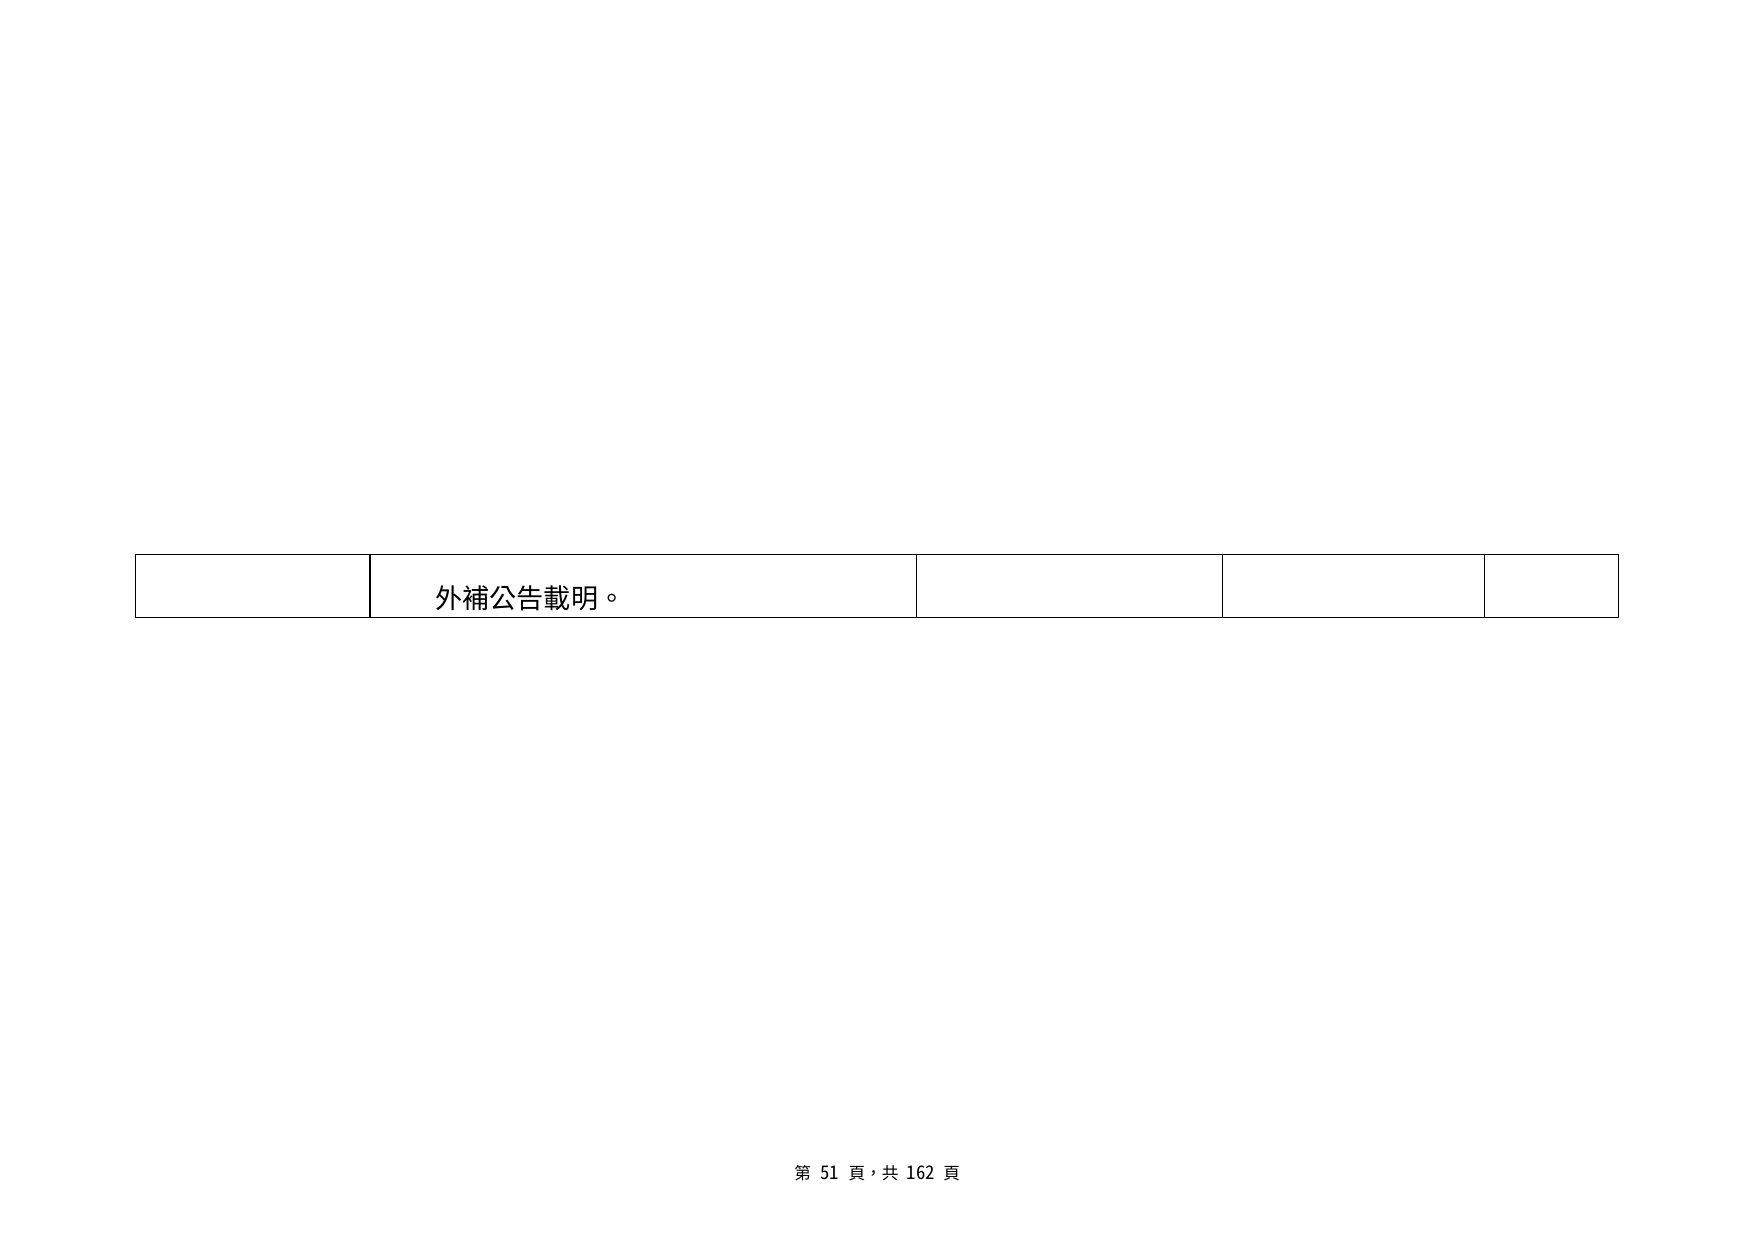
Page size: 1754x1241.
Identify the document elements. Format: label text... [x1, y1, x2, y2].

table_cell [1223, 555, 1484, 617]
table_cell [136, 555, 369, 617]
table_cell [1485, 555, 1618, 617]
table_cell 查行政院與所屬中央及地方各機關約僱人員僱用辦法（以下簡稱約僱辦法）第7條規定，各機關約僱人員之僱用，以採公開甄選為原則；復查行政院人事行政總處（以下簡稱總處）103年3月10日總處組字第1030025576號書函以，機關依約僱辦法進用人員，得由機關本權責自行衡酌比照公務人員陞遷法（以下簡稱陞遷法）施行細則增列候補名額。 茲依前開規範意旨，考量約僱人員職缺之備取人員亦屬經公開甄選程序備用之人員，足認得以擔任該職缺相同工作內容及符合所需資格條件，同意爾後約僱人員職缺（含年度定期契約約僱人員【以下簡稱年度約僱】及職務代理人【以下簡稱職代】）得由機關本權責遞補原公開甄選職缺、其他年度約僱職缺或約僱職代職缺之備取人員；又備取人員之候補名額應參照陞遷法施行細則第3條第3項及第4項規定，不得逾職缺數2倍，並以依序遞補原公開甄選職缺或等別相同、工作性質相近之職缺為限。另未來機關於辦理前開約僱職缺公開甄選作業時，職缺公告除應明確規範各該職缺工作內容、所需資格條件等事項外，並應將候補名額及期間，同時於外補公告載明。 又考量機關約僱職缺遴補做法之一致性，以對外遴補已不再限於擔任同屬年度約僱或同屬約僱職代職務，同意爾後約僱職缺如由現職約僱人員改僱時，亦不再限於同屬年度約僱或同屬約僱職代職缺，得由機關就其資格條件、僱用期間之工作績效及機關業務需要，秉用人公正原則依機關內部管理規定辦理。另總處109年10月16日總處組字第1090042849號函所定免經公開甄選程序範圍，限於同屬年度約僱或約僱職代職缺部分，與本次解釋意旨未合，自即日起停止適用。 至聘用人員部分，經轉准銓敘部112年3月14日部銓五字第1125541445號書函及同年5月4日部銓五字第1125569864號書函以，基於與前述約僱人員之相同考量，及審酌聘僱人員身分屬性相當，相關事項應為一致性之處理，同意聘用職缺參採上述約僱職缺之做法辦理。 另因聘用及約僱人員之進用法令依據與支給報酬之規定不同，所任工作性質、職務內容、職責程度與應具之專門知能條件亦不相當，各機關聘用職缺如擬新進聘用人員時，仍以採公開甄選為宜，且不得逕由機關現職約僱人員免經公開甄選進用；約僱職缺亦不得免經公開甄選程序由現職聘用人員改僱。 [371, 555, 916, 617]
table_cell [917, 555, 1222, 617]
